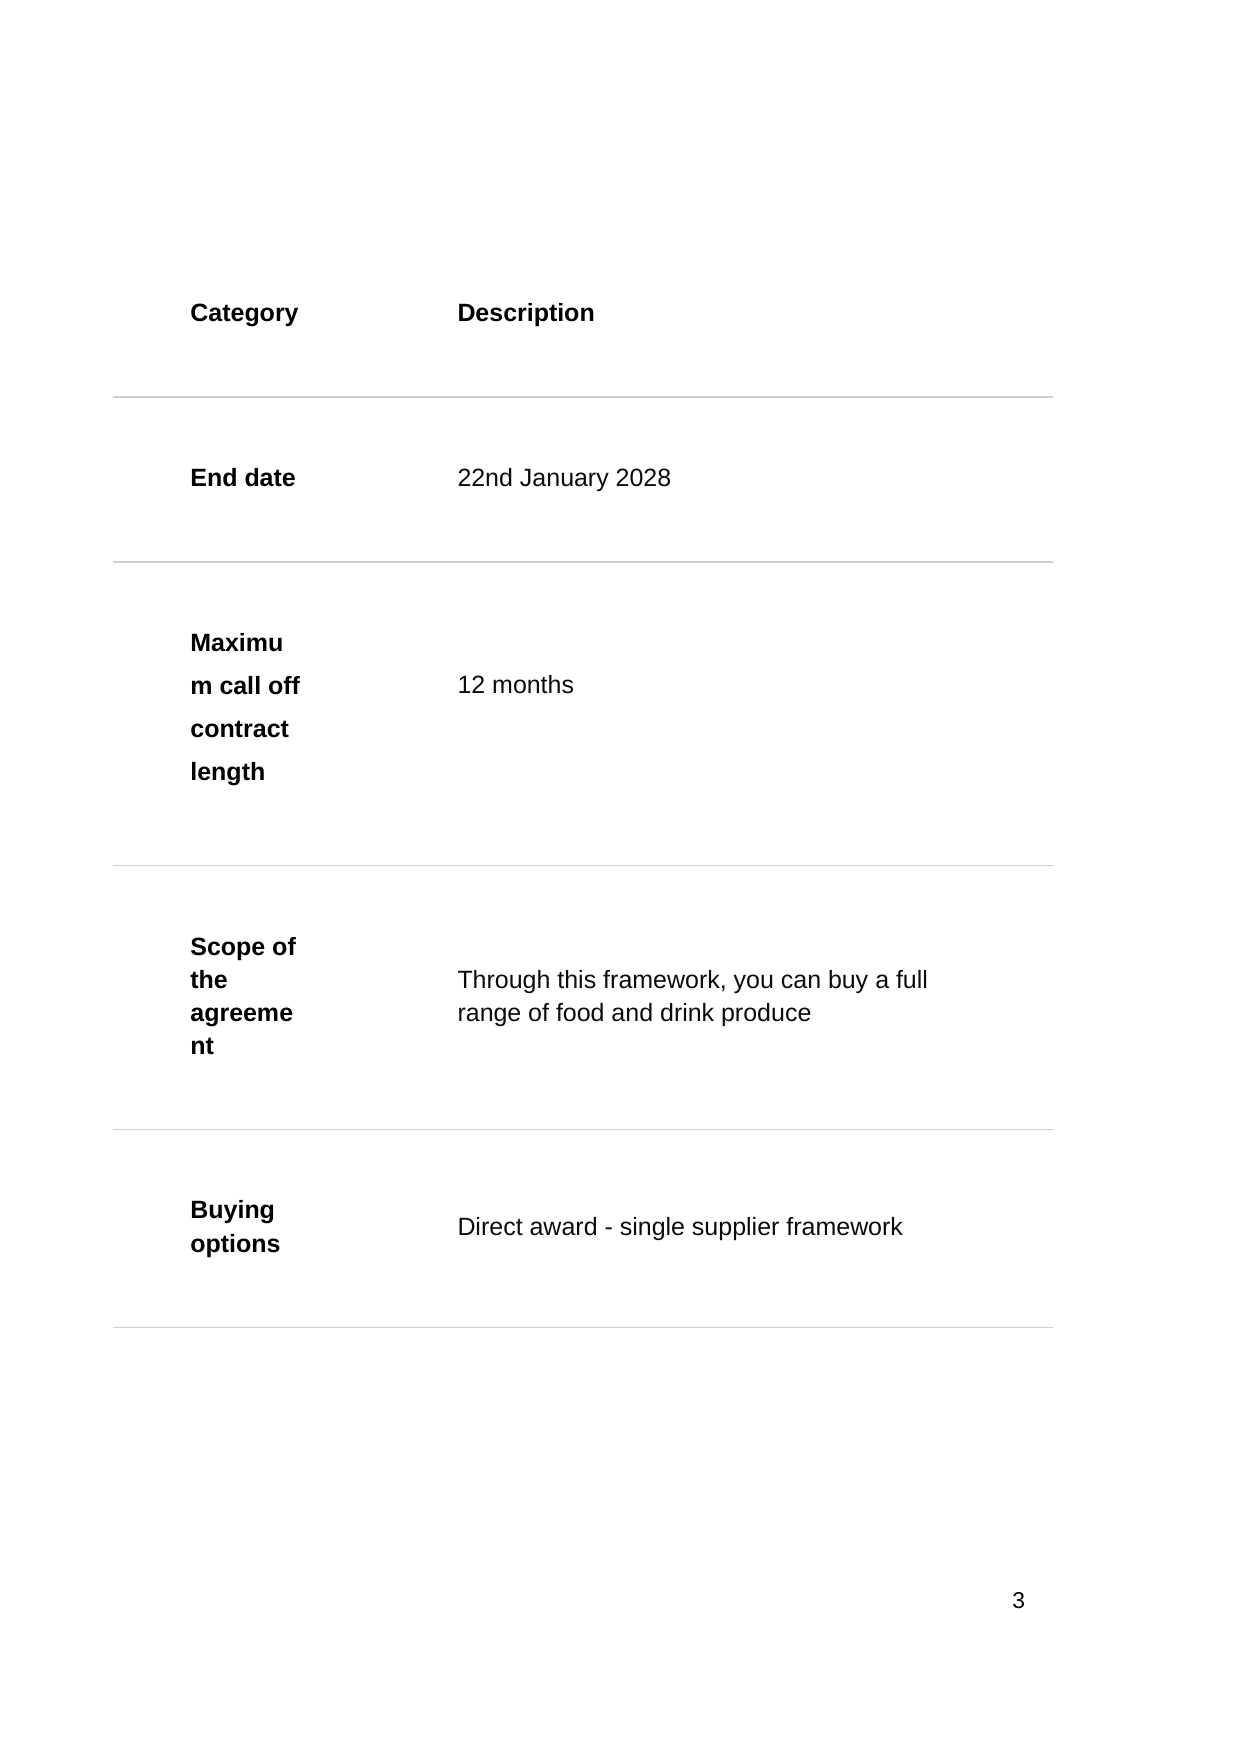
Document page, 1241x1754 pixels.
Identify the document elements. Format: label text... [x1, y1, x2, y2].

table_cell Through this framework, you can buy a full range of food and drink produce [380, 866, 1052, 1129]
table_cell Buying options [113, 1130, 380, 1327]
table_cell 22nd January 2028 [380, 398, 1052, 561]
table_cell Direct award - single supplier framework [380, 1130, 1052, 1327]
table_cell Scope of the agreement [113, 866, 380, 1129]
table_header Description [380, 233, 1052, 396]
table_cell 12 months [380, 563, 1052, 865]
table_cell Maximum call off contract length [113, 563, 380, 865]
table_cell End date [113, 398, 380, 561]
table_header Category [113, 233, 380, 396]
